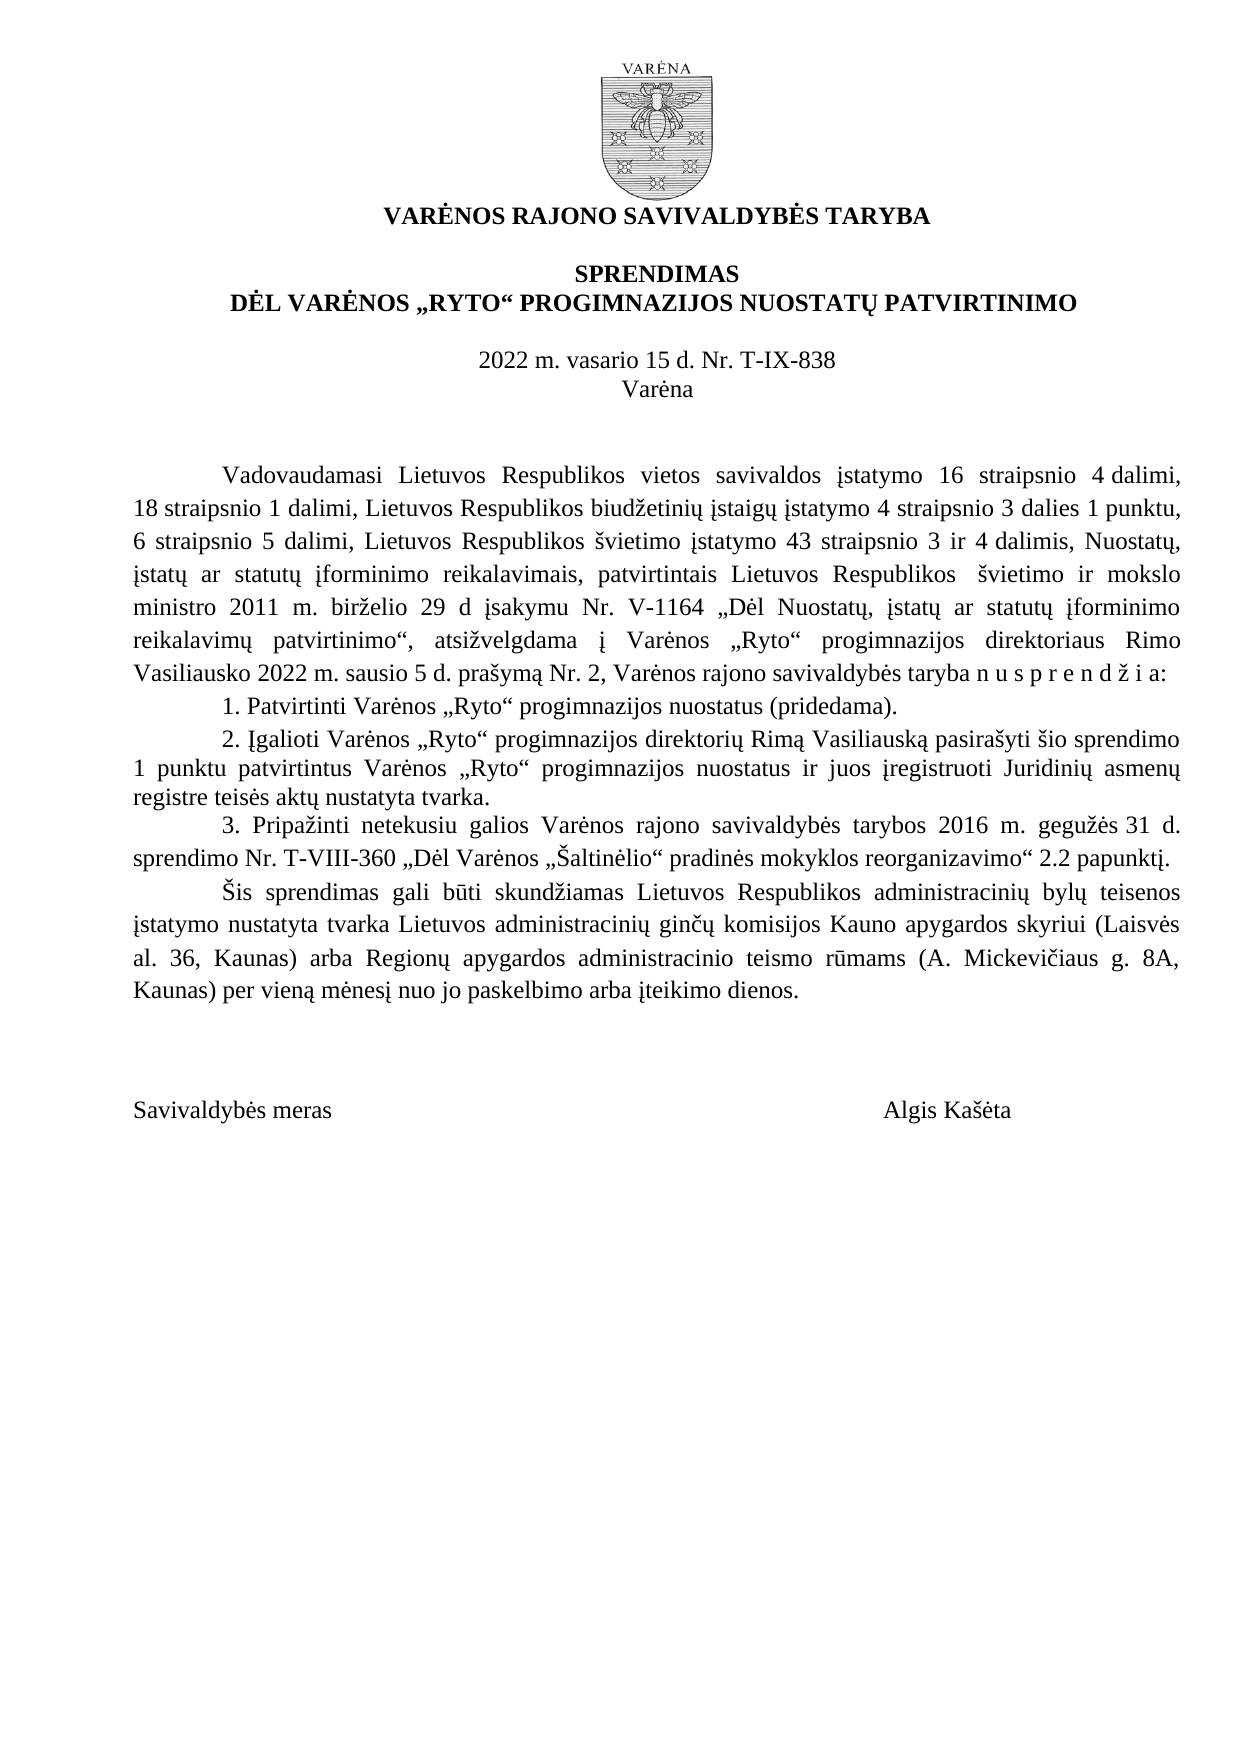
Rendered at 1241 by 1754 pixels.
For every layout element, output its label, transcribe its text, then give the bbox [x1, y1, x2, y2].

text 1. Patvirtinti Varėnos „Ryto“ progimnazijos nuostatus (pridedama). [133, 691, 1181, 720]
text DĖL VARĖNOS „RYTO“ PROGIMNAZIJOS NUOSTATŲ PATVIRTINIMO [133, 288, 1181, 316]
text Šis sprendimas gali būti skundžiamas Lietuvos Respublikos administracinių bylų teisenos įstatymo nustatyta tvarka Lietuvos administracinių ginčų komisijos Kauno apygardos skyriui (Laisvės al. 36, Kaunas) arba Regionų apygardos administracinio teismo rūmams (A. Mickevičiaus g. 8A, Kaunas) per vieną mėnesį nuo jo paskelbimo arba įteikimo dienos. [133, 877, 1181, 1004]
text 2022 m. vasario 15 d. Nr. T-IX-838 [133, 345, 1181, 374]
text VARĖNOS RAJONO SAVIVALDYBĖS TARYBA [133, 201, 1181, 230]
text Varėna [133, 374, 1181, 403]
text Vadovaudamasi Lietuvos Respublikos vietos savivaldos įstatymo 16 straipsnio 4 dalimi, 18 straipsnio 1 dalimi, Lietuvos Respublikos biudžetinių įstaigų įstatymo 4 straipsnio 3 dalies 1 punktu, 6 straipsnio 5 dalimi, Lietuvos Respublikos švietimo įstatymo 43 straipsnio 3 ir 4 dalimis, Nuostatų, įstatų ar statutų įforminimo reikalavimais, patvirtintais Lietuvos Respublikos švietimo ir mokslo ministro 2011 m. birželio 29 d įsakymu Nr. V-1164 „Dėl Nuostatų, įstatų ar statutų įforminimo reikalavimų patvirtinimo“, atsižvelgdama į Varėnos „Ryto“ progimnazijos direktoriaus Rimo Vasiliausko 2022 m. sausio 5 d. prašymą Nr. 2, Varėnos rajono savivaldybės taryba nusprendžia: [133, 460, 1181, 687]
text 2. Įgalioti Varėnos „Ryto“ progimnazijos direktorių Rimą Vasiliauską pasirašyti šio sprendimo 1 punktu patvirtintus Varėnos „Ryto“ progimnazijos nuostatus ir juos įregistruoti Juridinių asmenų registre teisės aktų nustatyta tvarka. [133, 724, 1181, 811]
text SPRENDIMAS [133, 259, 1181, 288]
subtitle Savivaldybės meras Algis Kašėta [133, 1095, 1181, 1124]
text 3. Pripažinti netekusiu galios Varėnos rajono savivaldybės tarybos 2016 m. gegužės 31 d. sprendimo Nr. T-VIII-360 „Dėl Varėnos „Šaltinėlio“ pradinės mokyklos reorganizavimo“ 2.2 papunktį. [133, 811, 1181, 872]
